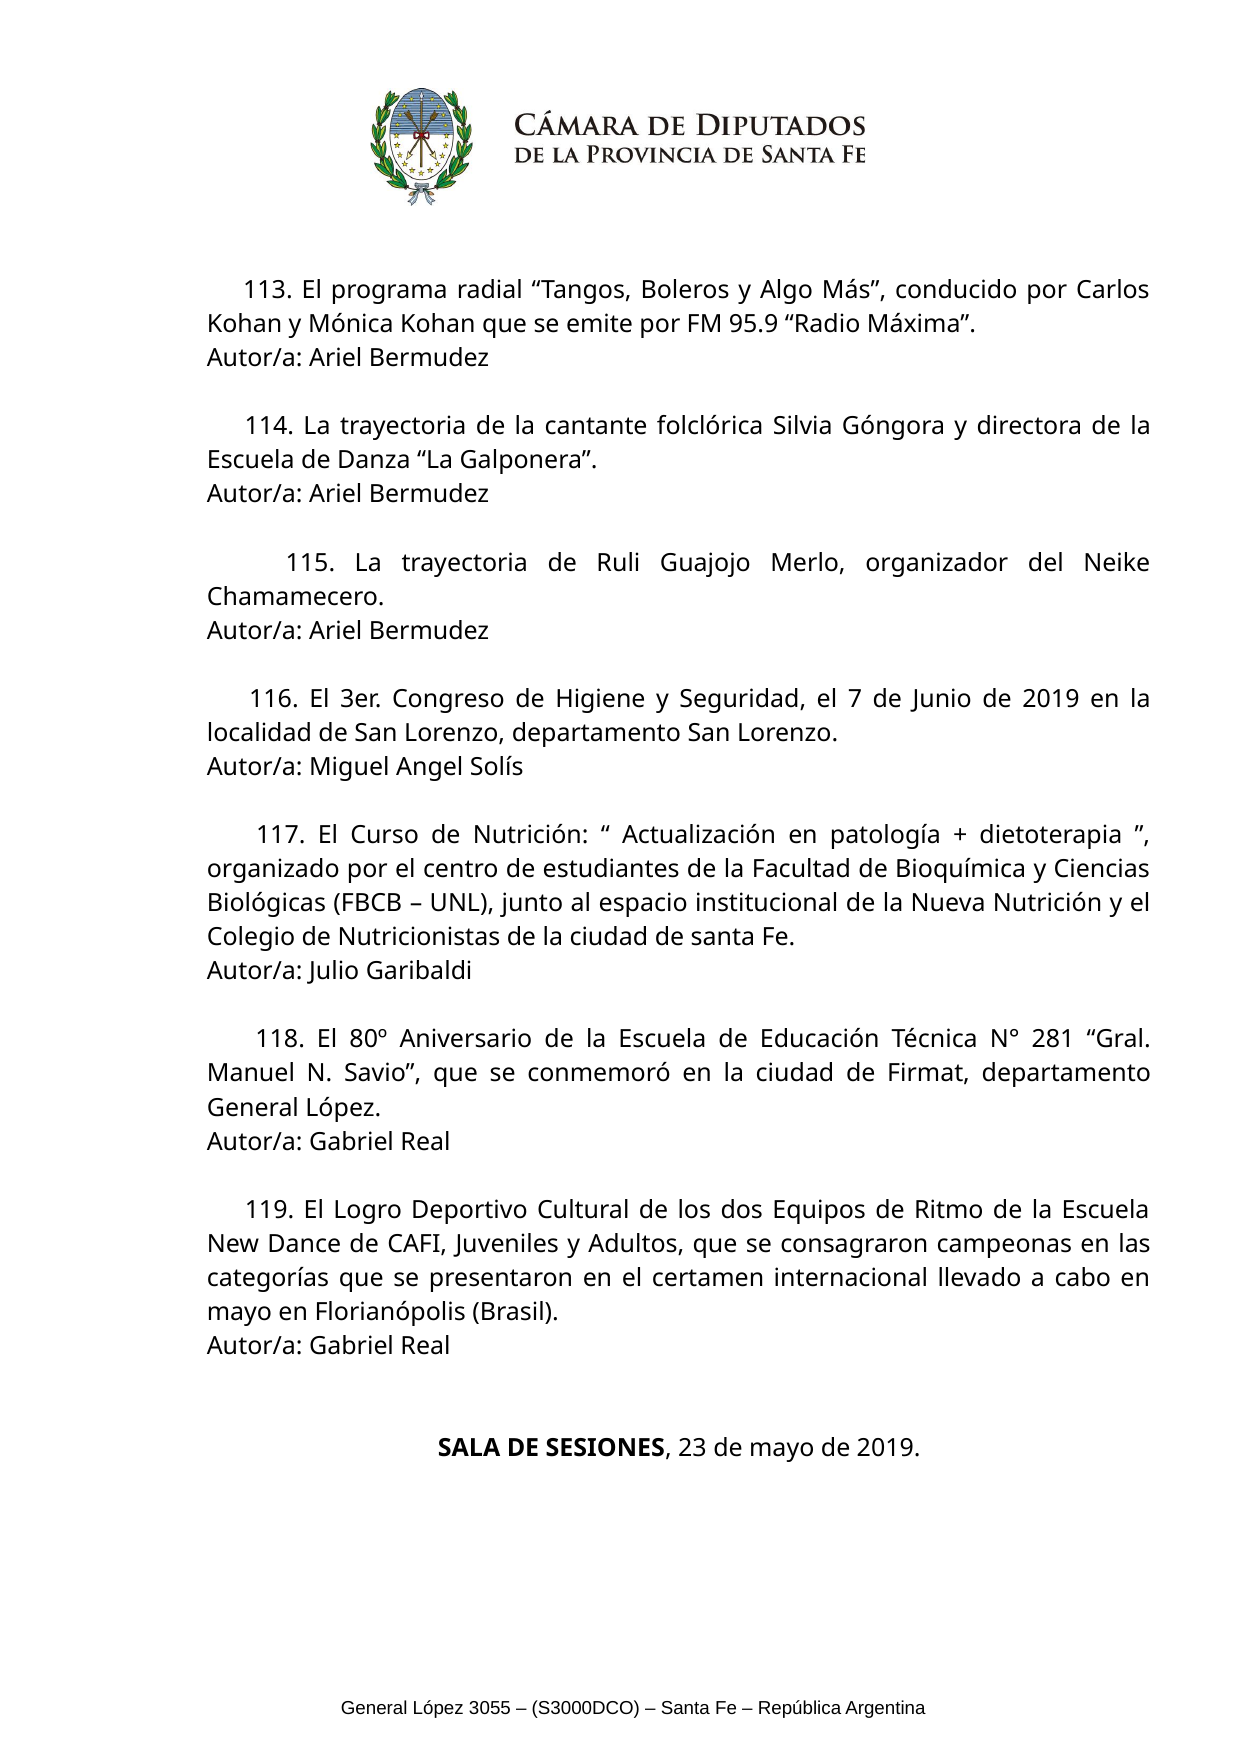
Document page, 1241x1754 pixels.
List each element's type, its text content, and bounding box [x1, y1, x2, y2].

text 117. El Curso de Nutrición: “ Actualización en patología + dietoterapia ”, organizado por el centro de estudiantes de la Facultad de Bioquímica y Ciencias Biológicas (FBCB – UNL), junto al espacio institucional de la Nueva Nutrición y el Colegio de Nutricionistas de la ciudad de santa Fe. [207, 817, 1152, 953]
text 113. El programa radial “Tangos, Boleros y Algo Más”, conducido por Carlos Kohan y Mónica Kohan que se emite por FM 95.9 “Radio Máxima”. [207, 272, 1152, 340]
picture [370, 88, 866, 210]
text Autor/a: Ariel Bermudez [207, 612, 1152, 646]
text 114. La trayectoria de la cantante folclórica Silvia Góngora y directora de la Escuela de Danza “La Galponera”. [207, 408, 1152, 476]
text Autor/a: Ariel Bermudez [207, 340, 1152, 374]
text Autor/a: Ariel Bermudez [207, 476, 1152, 510]
text Autor/a: Gabriel Real [207, 1123, 1152, 1157]
text Autor/a: Miguel Angel Solís [207, 748, 1152, 783]
text 118. El 80º Aniversario de la Escuela de Educación Técnica N° 281 “Gral. Manuel N. Savio”, que se conmemoró en la ciudad de Firmat, departamento General López. [207, 1021, 1152, 1123]
text 116. El 3er. Congreso de Higiene y Seguridad, el 7 de Junio de 2019 en la localidad de San Lorenzo, departamento San Lorenzo. [207, 680, 1152, 748]
text Autor/a: Gabriel Real [207, 1328, 1152, 1362]
text Autor/a: Julio Garibaldi [207, 953, 1152, 987]
text 119. El Logro Deportivo Cultural de los dos Equipos de Ritmo de la Escuela New Dance de CAFI, Juveniles y Adultos, que se consagraron campeonas en las categorías que se presentaron en el certamen internacional llevado a cabo en mayo en Florianópolis (Brasil). [207, 1191, 1152, 1328]
text SALA DE SESIONES, 23 de mayo de 2019. [207, 1430, 1152, 1464]
text 115. La trayectoria de Ruli Guajojo Merlo, organizador del Neike Chamamecero. [207, 544, 1152, 612]
